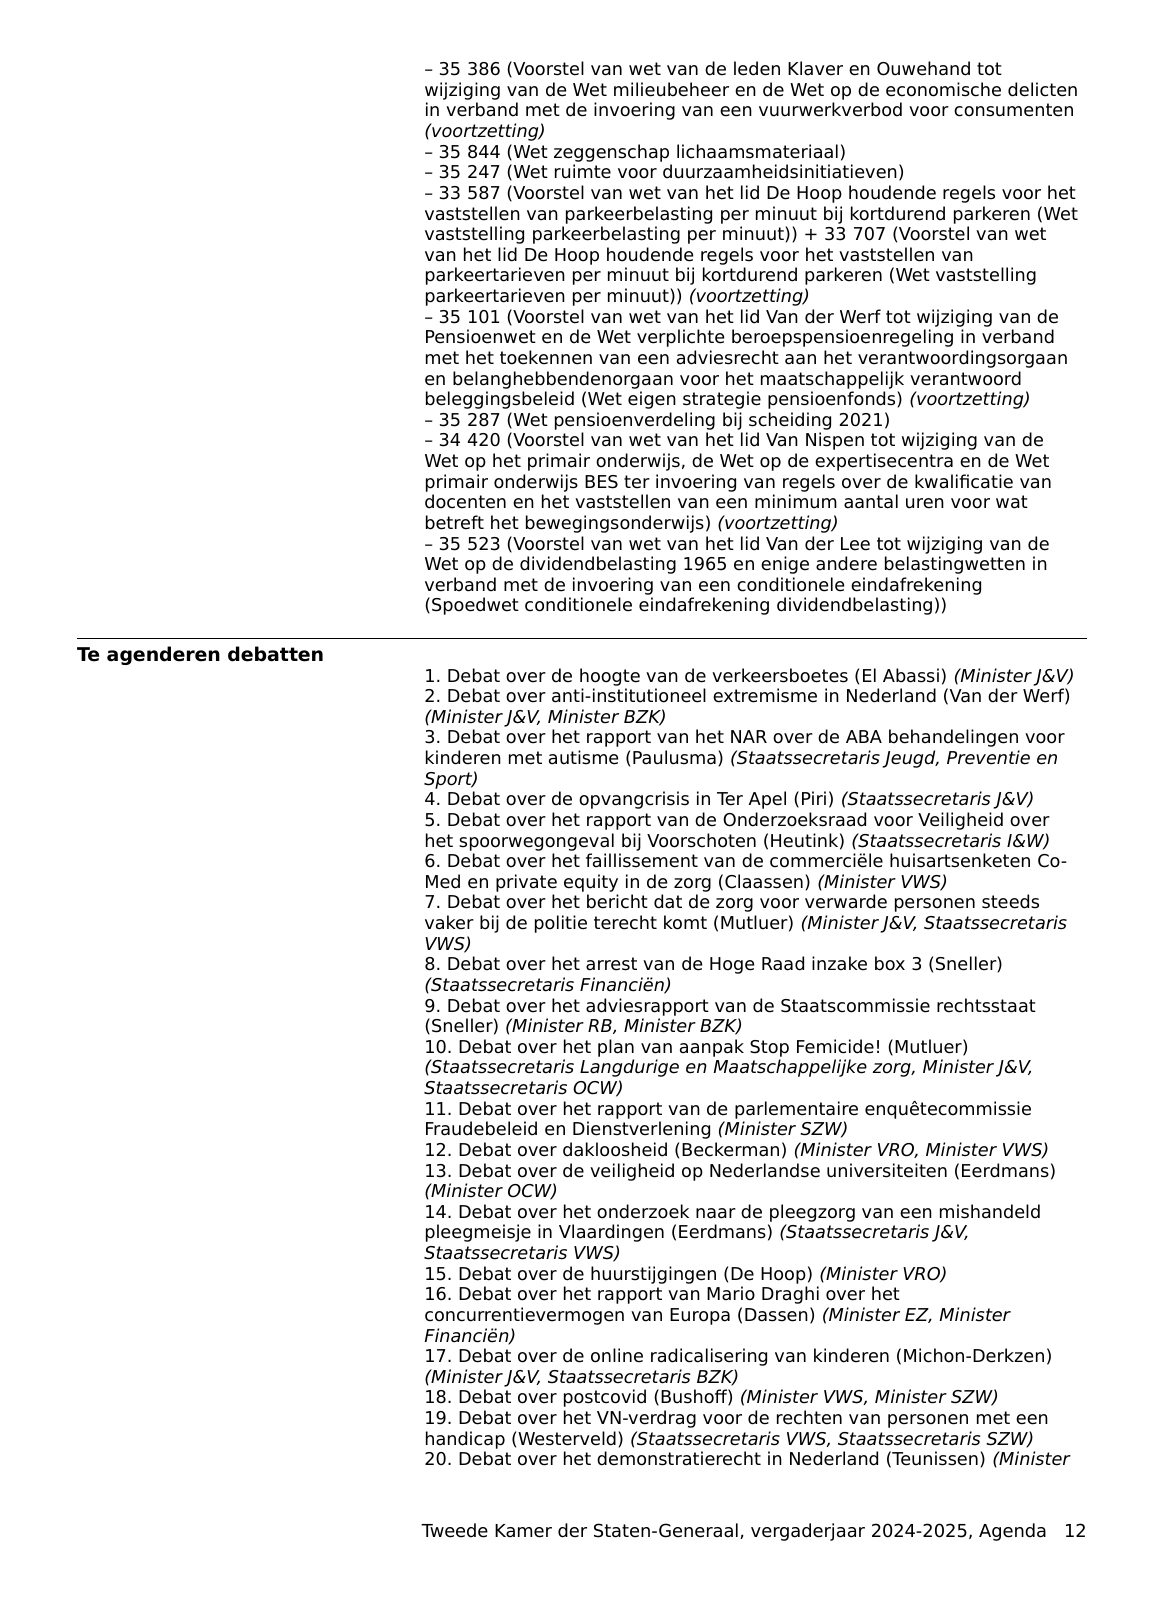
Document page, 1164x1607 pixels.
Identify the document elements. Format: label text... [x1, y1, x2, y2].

table_cell [77, 789, 401, 810]
table_cell [401, 996, 418, 1037]
table_cell [77, 810, 401, 851]
table_cell [401, 1346, 418, 1387]
table_cell [401, 728, 418, 789]
table_cell [77, 410, 401, 430]
table_cell 10. Debat over het plan van aanpak Stop Femicide! (Mutluer) (Staatssecretaris Langdurige en Maatschappelijke zorg, Minister J&V, Staatssecretaris OCW) [418, 1037, 1087, 1099]
table_cell 7. Debat over het bericht dat de zorg voor verwarde personen steeds vaker bij de politie terecht komt (Mutluer) (Minister J&V, Staatssecretaris VWS) [418, 893, 1087, 954]
table_cell [401, 1161, 418, 1202]
table_cell [401, 307, 418, 410]
table_cell 9. Debat over het adviesrapport van de Staatscommissie rechtsstaat (Sneller) (Minister RB, Minister BZK) [418, 996, 1087, 1037]
table_cell [401, 789, 418, 810]
table_cell [401, 410, 418, 430]
table_cell [77, 142, 401, 162]
table_cell [401, 666, 418, 686]
table_cell [401, 686, 418, 727]
table_cell – 35 247 (Wet ruimte voor duurzaamheidsinitiatieven) [418, 162, 1087, 183]
table_cell – 34 420 (Voorstel van wet van het lid Van Nispen tot wijziging van de Wet op het primair onderwijs, de Wet op de expertisecentra en de Wet primair onderwijs BES ter invoering van regels over de kwalificatie van docenten en het vaststellen van een minimum aantal uren voor wat betreft het bewegingsonderwijs) (voortzetting) [418, 430, 1087, 533]
table_cell [77, 1408, 401, 1449]
table_cell [77, 893, 401, 954]
table_cell 14. Debat over het onderzoek naar de pleegzorg van een mishandeld pleegmeisje in Vlaardingen (Eerdmans) (Staatssecretaris J&V, Staatssecretaris VWS) [418, 1202, 1087, 1264]
table_cell – 33 587 (Voorstel van wet van het lid De Hoop houdende regels voor het vaststellen van parkeerbelasting per minuut bij kortdurend parkeren (Wet vaststelling parkeerbelasting per minuut)) + 33 707 (Voorstel van wet van het lid De Hoop houdende regels voor het vaststellen van parkeertarieven per minuut bij kortdurend parkeren (Wet vaststelling parkeertarieven per minuut)) (voortzetting) [418, 183, 1087, 307]
table_cell [77, 1202, 401, 1264]
table_cell [77, 1264, 401, 1284]
table_cell – 35 386 (Voorstel van wet van de leden Klaver en Ouwehand tot wijziging van de Wet milieubeheer en de Wet op de economische delicten in verband met de invoering van een vuurwerkverbod voor consumenten (voortzetting) [418, 59, 1087, 142]
table_cell 2. Debat over anti-institutioneel extremisme in Nederland (Van der Werf) (Minister J&V, Minister BZK) [418, 686, 1087, 727]
table_cell 4. Debat over de opvangcrisis in Ter Apel (Piri) (Staatssecretaris J&V) [418, 789, 1087, 810]
table_cell [401, 162, 418, 183]
table_cell [401, 1449, 418, 1470]
table_cell [401, 1408, 418, 1449]
table_cell 19. Debat over het VN-verdrag voor de rechten van personen met een handicap (Westerveld) (Staatssecretaris VWS, Staatssecretaris SZW) [418, 1408, 1087, 1449]
table_cell [401, 534, 418, 616]
table_cell – 35 523 (Voorstel van wet van het lid Van der Lee tot wijziging van de Wet op de dividendbelasting 1965 en enige andere belastingwetten in verband met de invoering van een conditionele eindafrekening (Spoedwet conditionele eindafrekening dividendbelasting)) [418, 534, 1087, 616]
table_cell [401, 893, 418, 954]
table_cell [401, 59, 418, 142]
table_cell [77, 686, 401, 727]
table_cell [77, 183, 401, 307]
table_cell [401, 430, 418, 533]
table_cell [77, 666, 401, 686]
table_cell [401, 1202, 418, 1264]
table_cell 8. Debat over het arrest van de Hoge Raad inzake box 3 (Sneller) (Staatssecretaris Financiën) [418, 954, 1087, 996]
table_cell [401, 1099, 418, 1140]
table_cell [77, 307, 401, 410]
table_cell [401, 1037, 418, 1099]
table_cell [77, 851, 401, 892]
table_cell [77, 1449, 401, 1470]
table_cell – 35 101 (Voorstel van wet van het lid Van der Werf tot wijziging van de Pensioenwet en de Wet verplichte beroepspensioenregeling in verband met het toekennen van een adviesrecht aan het verantwoordingsorgaan en belanghebbendenorgaan voor het maatschappelijk verantwoord beleggingsbeleid (Wet eigen strategie pensioenfonds) (voortzetting) [418, 307, 1087, 410]
table_cell 20. Debat over het demonstratierecht in Nederland (Teunissen) (Minister [418, 1449, 1087, 1470]
table_header [418, 639, 1087, 666]
table_cell 17. Debat over de online radicalisering van kinderen (Michon-Derkzen) (Minister J&V, Staatssecretaris BZK) [418, 1346, 1087, 1387]
table_cell [77, 430, 401, 533]
table_cell [77, 1037, 401, 1099]
table_cell 18. Debat over postcovid (Bushoff) (Minister VWS, Minister SZW) [418, 1388, 1087, 1408]
table_cell [401, 183, 418, 307]
table_cell 16. Debat over het rapport van Mario Draghi over het concurrentievermogen van Europa (Dassen) (Minister EZ, Minister Financiën) [418, 1284, 1087, 1346]
table_cell 12. Debat over dakloosheid (Beckerman) (Minister VRO, Minister VWS) [418, 1140, 1087, 1161]
table_cell [77, 59, 401, 142]
table_cell [77, 954, 401, 996]
table_header [401, 639, 418, 666]
table_cell – 35 844 (Wet zeggenschap lichaamsmateriaal) [418, 142, 1087, 162]
table_cell [401, 1388, 418, 1408]
table_cell [77, 1099, 401, 1140]
table_cell 11. Debat over het rapport van de parlementaire enquêtecommissie Fraudebeleid en Dienstverlening (Minister SZW) [418, 1099, 1087, 1140]
table_cell [77, 1388, 401, 1408]
table_cell [77, 162, 401, 183]
table_cell [77, 1140, 401, 1161]
table_cell 15. Debat over de huurstijgingen (De Hoop) (Minister VRO) [418, 1264, 1087, 1284]
table_cell 13. Debat over de veiligheid op Nederlandse universiteiten (Eerdmans) (Minister OCW) [418, 1161, 1087, 1202]
table_cell – 35 287 (Wet pensioenverdeling bij scheiding 2021) [418, 410, 1087, 430]
table_cell [401, 810, 418, 851]
table_cell 5. Debat over het rapport van de Onderzoeksraad voor Veiligheid over het spoorwegongeval bij Voorschoten (Heutink) (Staatssecretaris I&W) [418, 810, 1087, 851]
table_cell 1. Debat over de hoogte van de verkeersboetes (El Abassi) (Minister J&V) [418, 666, 1087, 686]
table_cell [401, 1140, 418, 1161]
table_cell [77, 728, 401, 789]
table_header Te agenderen debatten [77, 639, 401, 666]
table_cell [77, 1284, 401, 1346]
table_cell [401, 851, 418, 892]
table_cell [401, 1284, 418, 1346]
table_cell [77, 1161, 401, 1202]
table_cell 6. Debat over het faillissement van de commerciële huisartsenketen Co-Med en private equity in de zorg (Claassen) (Minister VWS) [418, 851, 1087, 892]
table_cell [77, 996, 401, 1037]
table_cell [77, 534, 401, 616]
table_cell [401, 954, 418, 996]
table_cell 3. Debat over het rapport van het NAR over de ABA behandelingen voor kinderen met autisme (Paulusma) (Staatssecretaris Jeugd, Preventie en Sport) [418, 728, 1087, 789]
table_cell [401, 1264, 418, 1284]
table_cell [77, 1346, 401, 1387]
table_cell [401, 142, 418, 162]
